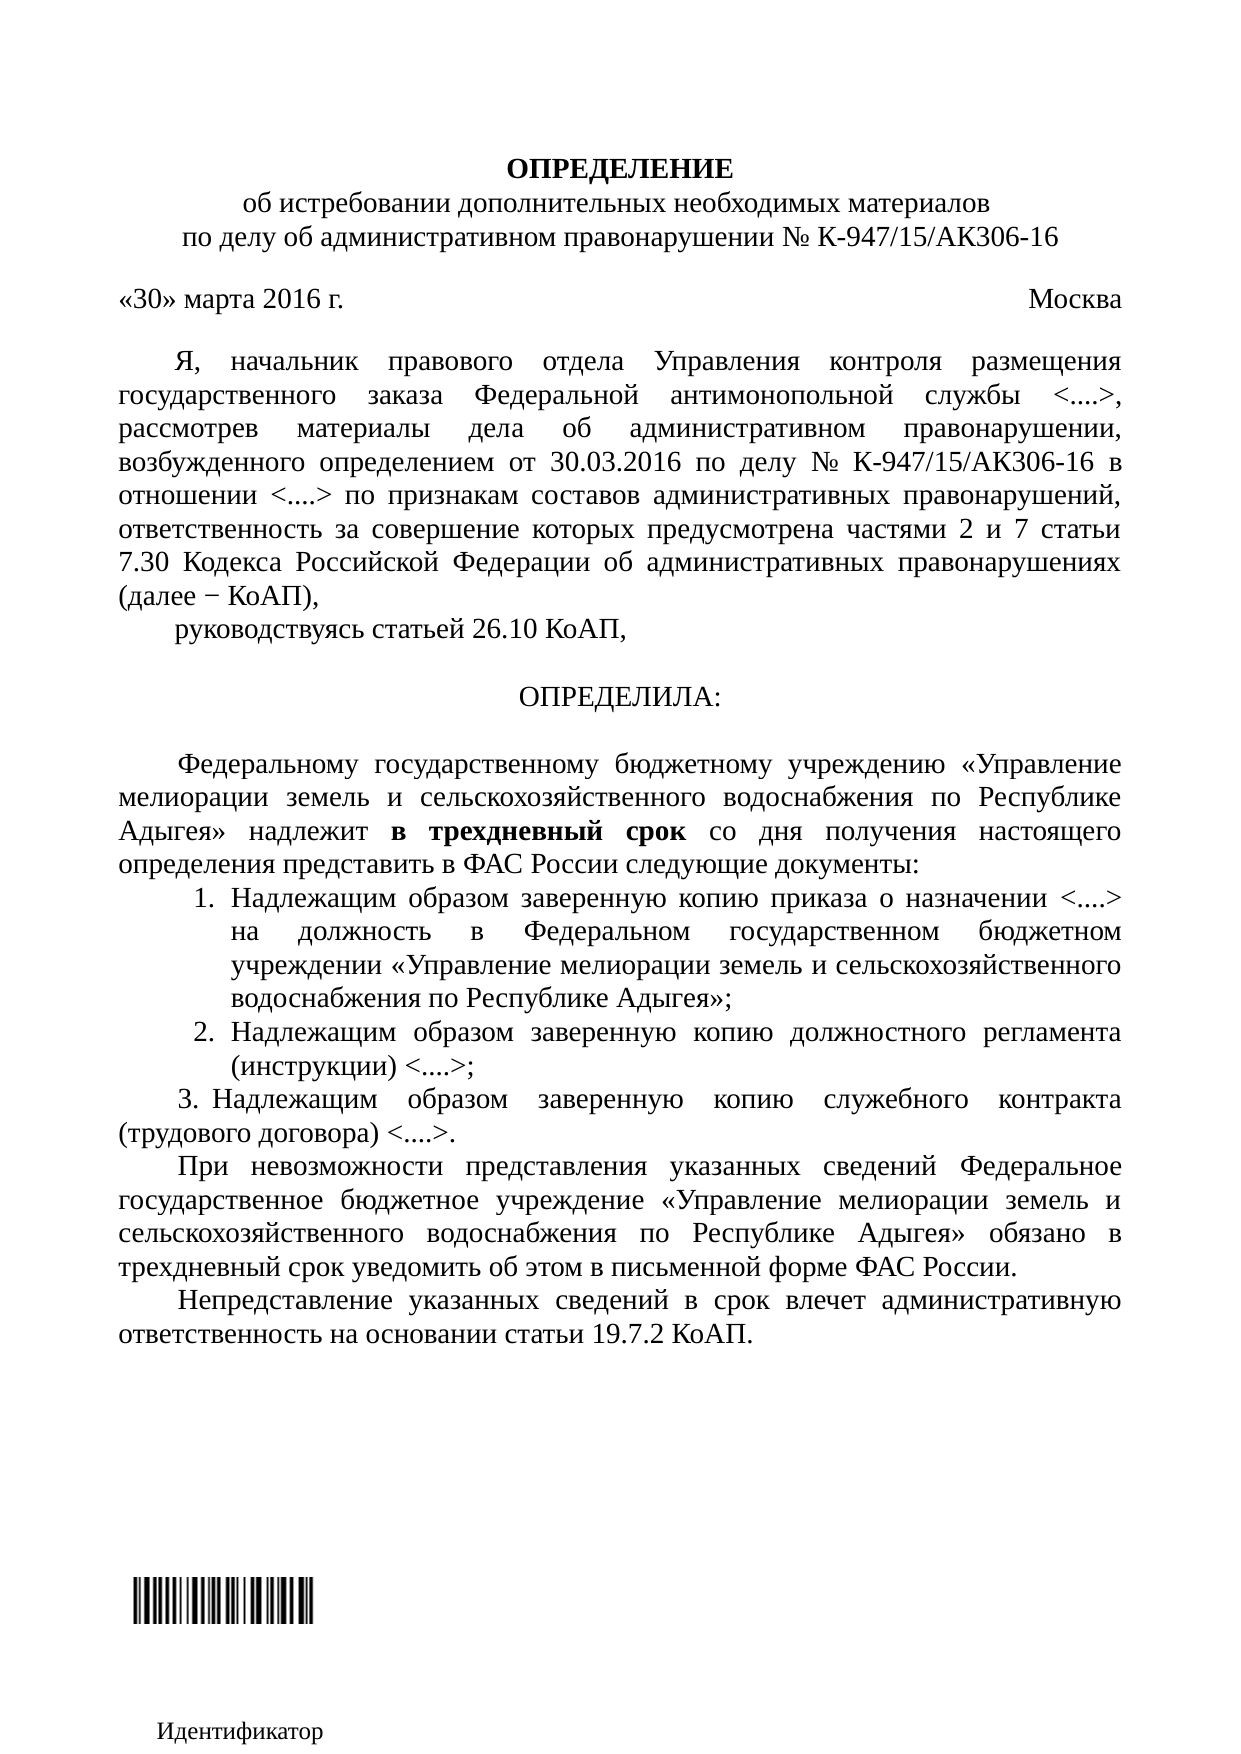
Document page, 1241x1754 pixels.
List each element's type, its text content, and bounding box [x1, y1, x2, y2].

list Надлежащим образом заверенную копию служебного контракта (трудового договора) <....>. [118, 1081, 1122, 1148]
text Непредставление указанных сведений в срок влечет административную ответственность на основании статьи 19.7.2 КоАП. [118, 1282, 1122, 1349]
text При невозможности представления указанных сведений Федеральное государственное бюджетное учреждение «Управление мелиорации земель и сельскохозяйственного водоснабжения по Республике Адыгея» обязано в трехдневный срок уведомить об этом в письменной форме ФАС России. [118, 1148, 1122, 1282]
text Я, начальник правового отдела Управления контроля размещения государственного заказа Федеральной антимонопольной службы <....>, рассмотрев материалы дела об административном правонарушении, возбужденного определением от 30.03.2016 по делу № К-947/15/АК306-16 в отношении <....> по признакам составов административных правонарушений, ответственность за совершение которых предусмотрена частями 2 и 7 статьи 7.30 Кодекса Российской Федерации об административных правонарушениях (далее − КоАП), [118, 343, 1122, 612]
list Надлежащим образом заверенную копию приказа о назначении <....> на должность в Федеральном государственном бюджетном учреждении «Управление мелиорации земель и сельскохозяйственного водоснабжения по Республике Адыгея»; [193, 880, 1122, 1014]
text об истребовании дополнительных необходимых материалов [118, 185, 1122, 219]
text ОПРЕДЕЛИЛА: [118, 679, 1122, 712]
list Надлежащим образом заверенную копию должностного регламента (инструкции) <....>; [193, 1014, 1122, 1081]
text по делу об административном правонарушении № К-947/15/АК306-16 [118, 219, 1122, 252]
text «30» марта 2016 г. Москва [118, 281, 1122, 314]
text руководствуясь статьей 26.10 КоАП, [118, 612, 1122, 645]
text Федеральному государственному бюджетному учреждению «Управление мелиорации земель и сельскохозяйственного водоснабжения по Республике Адыгея» надлежит в трехдневный срок со дня получения настоящего определения представить в ФАС России следующие документы: [118, 746, 1122, 880]
picture [118, 1577, 331, 1624]
text ОПРЕДЕЛЕНИЕ [118, 152, 1122, 185]
